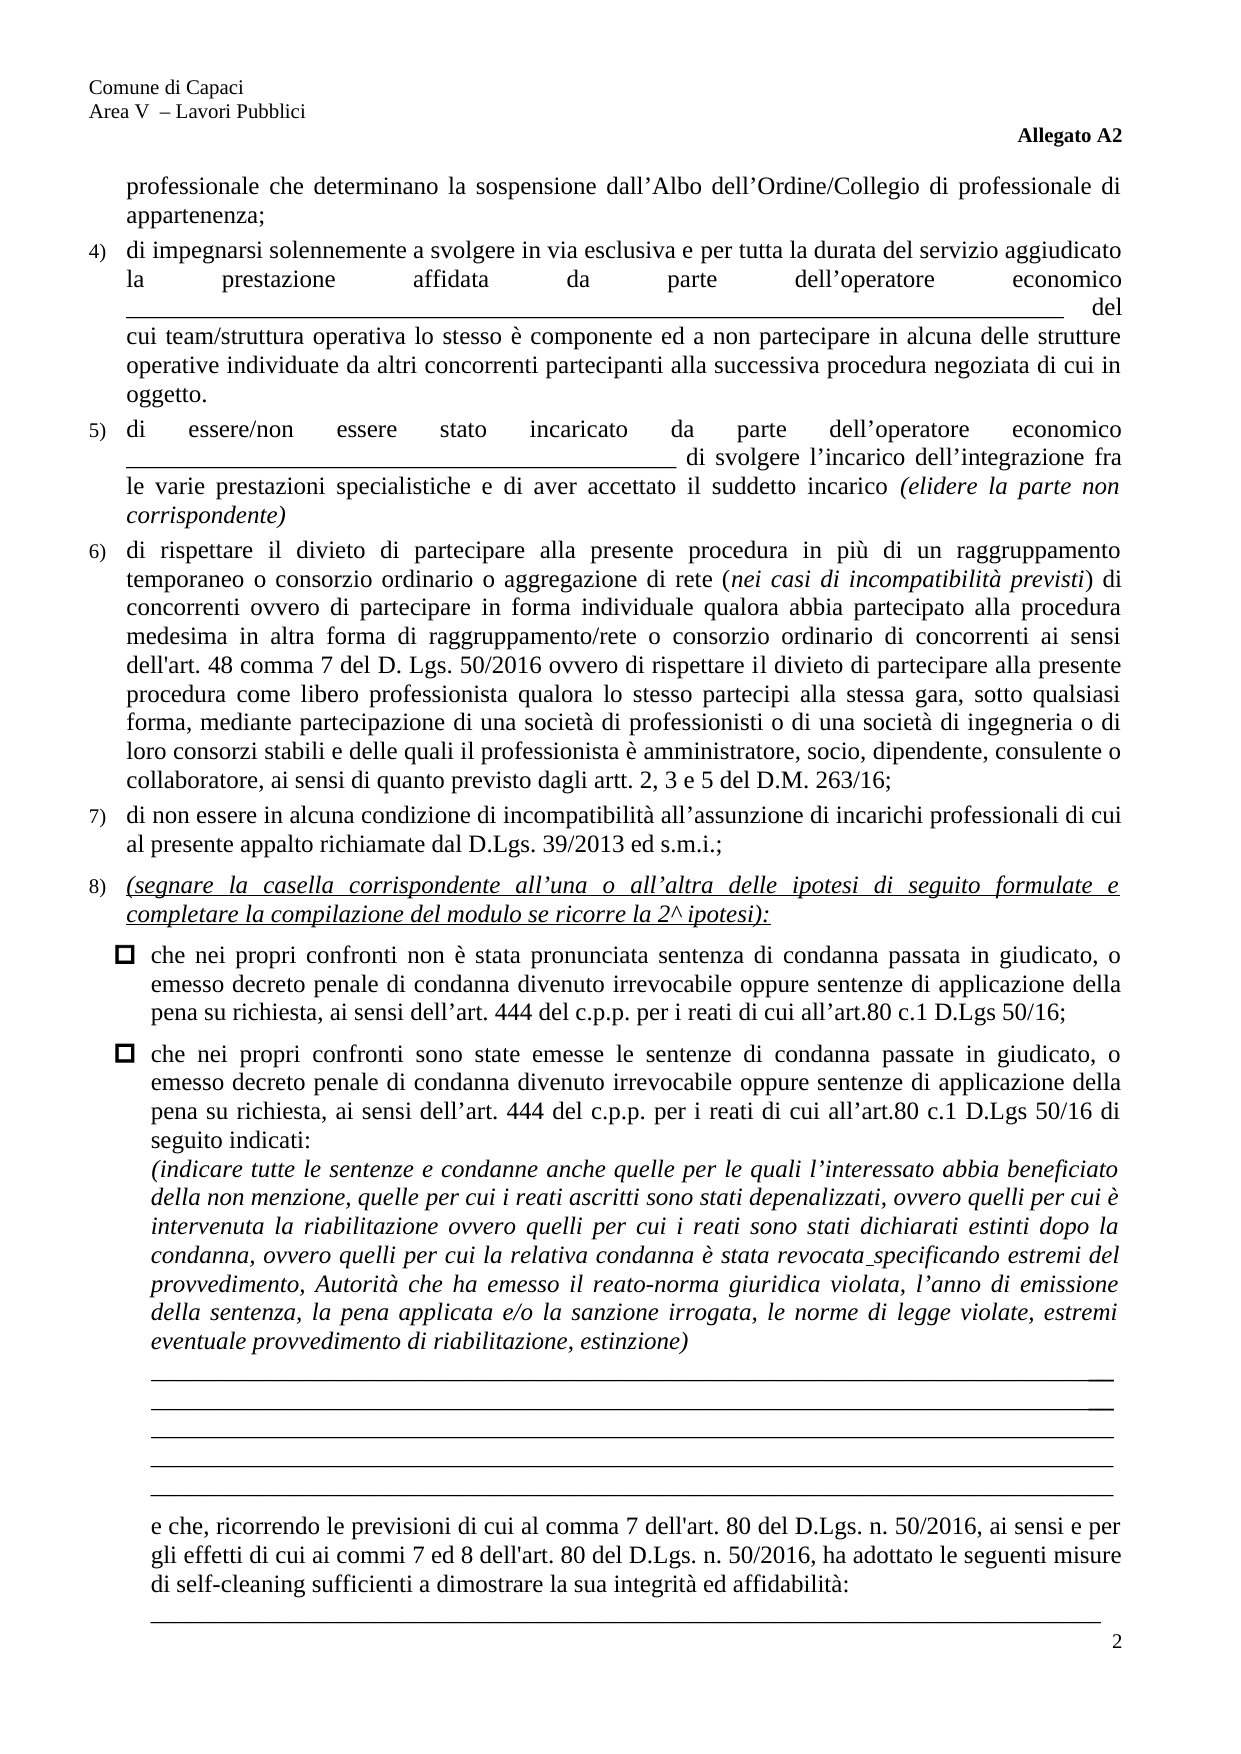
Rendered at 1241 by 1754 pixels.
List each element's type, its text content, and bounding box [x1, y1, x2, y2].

list (segnare la casella corrispondente all’una o all’altra delle ipotesi di seguito formulate e completare la compilazione del modulo se ricorre la 2^ ipotesi): [89, 870, 1122, 927]
text _______________________________________________________________________________________________________________________________________________________________________________________________________________________________________ [151, 1412, 1122, 1499]
text _____________________________________________________________________________ [151, 1355, 1122, 1384]
list di impegnarsi solennemente a svolgere in via esclusiva e per tutta la durata del servizio aggiudicato la prestazione affidata da parte dell’operatore economico ___________________________________________________________________________ del cui team/struttura operativa lo stesso è componente ed a non partecipare in alcuna delle strutture operative individuate da altri concorrenti partecipanti alla successiva procedura negoziata di cui in oggetto. [89, 235, 1122, 407]
text _____________________________________________________________________________ [151, 1384, 1122, 1412]
text ____________________________________________________________________________ [151, 1597, 1122, 1626]
text  che nei propri confronti sono state emesse le sentenze di condanna passate in giudicato, o emesso decreto penale di condanna divenuto irrevocabile oppure sentenze di applicazione della pena su richiesta, ai sensi dell’art. 444 del c.p.p. per i reati di cui all’art.80 c.1 D.Lgs 50/16 di seguito indicati: [113, 1039, 1122, 1154]
text (indicare tutte le sentenze e condanne anche quelle per le quali l’interessato abbia beneficiato della non menzione, quelle per cui i reati ascritti sono stati depenalizzati, ovvero quelli per cui è intervenuta la riabilitazione ovvero quelli per cui i reati sono stati dichiarati estinti dopo la condanna, ovvero quelli per cui la relativa condanna è stata revocata specificando estremi del provvedimento, Autorità che ha emesso il reato-norma giuridica violata, l’anno di emissione della sentenza, la pena applicata e/o la sanzione irrogata, le norme di legge violate, estremi eventuale provvedimento di riabilitazione, estinzione) [151, 1154, 1122, 1355]
list di rispettare il divieto di partecipare alla presente procedura in più di un raggruppamento temporaneo o consorzio ordinario o aggregazione di rete (nei casi di incompatibilità previsti) di concorrenti ovvero di partecipare in forma individuale qualora abbia partecipato alla procedura medesima in altra forma di raggruppamento/rete o consorzio ordinario di concorrenti ai sensi dell'art. 48 comma 7 del D. Lgs. 50/2016 ovvero di rispettare il divieto di partecipare alla presente procedura come libero professionista qualora lo stesso partecipi alla stessa gara, sotto qualsiasi forma, mediante partecipazione di una società di professionisti o di una società di ingegneria o di loro consorzi stabili e delle quali il professionista è amministratore, socio, dipendente, consulente o collaboratore, ai sensi di quanto previsto dagli artt. 2, 3 e 5 del D.M. 263/16; [89, 535, 1122, 794]
text  che nei propri confronti non è stata pronunciata sentenza di condanna passata in giudicato, o emesso decreto penale di condanna divenuto irrevocabile oppure sentenze di applicazione della pena su richiesta, ai sensi dell’art. 444 del c.p.p. per i reati di cui all’art.80 c.1 D.Lgs 50/16; [113, 940, 1122, 1026]
list professionale che determinano la sospensione dall’Albo dell’Ordine/Collegio di professionale di appartenenza; [89, 171, 1122, 229]
list di non essere in alcuna condizione di incompatibilità all’assunzione di incarichi professionali di cui al presente appalto richiamate dal D.Lgs. 39/2013 ed s.m.i.; [89, 800, 1122, 857]
text e che, ricorrendo le previsioni di cui al comma 7 dell'art. 80 del D.Lgs. n. 50/2016, ai sensi e per gli effetti di cui ai commi 7 ed 8 dell'art. 80 del D.Lgs. n. 50/2016, ha adottato le seguenti misure di self-cleaning sufficienti a dimostrare la sua integrità ed affidabilità: [151, 1511, 1122, 1597]
list di essere/non essere stato incaricato da parte dell’operatore economico ____________________________________________ di svolgere l’incarico dell’integrazione fra le varie prestazioni specialistiche e di aver accettato il suddetto incarico (elidere la parte non corrispondente) [89, 414, 1122, 529]
